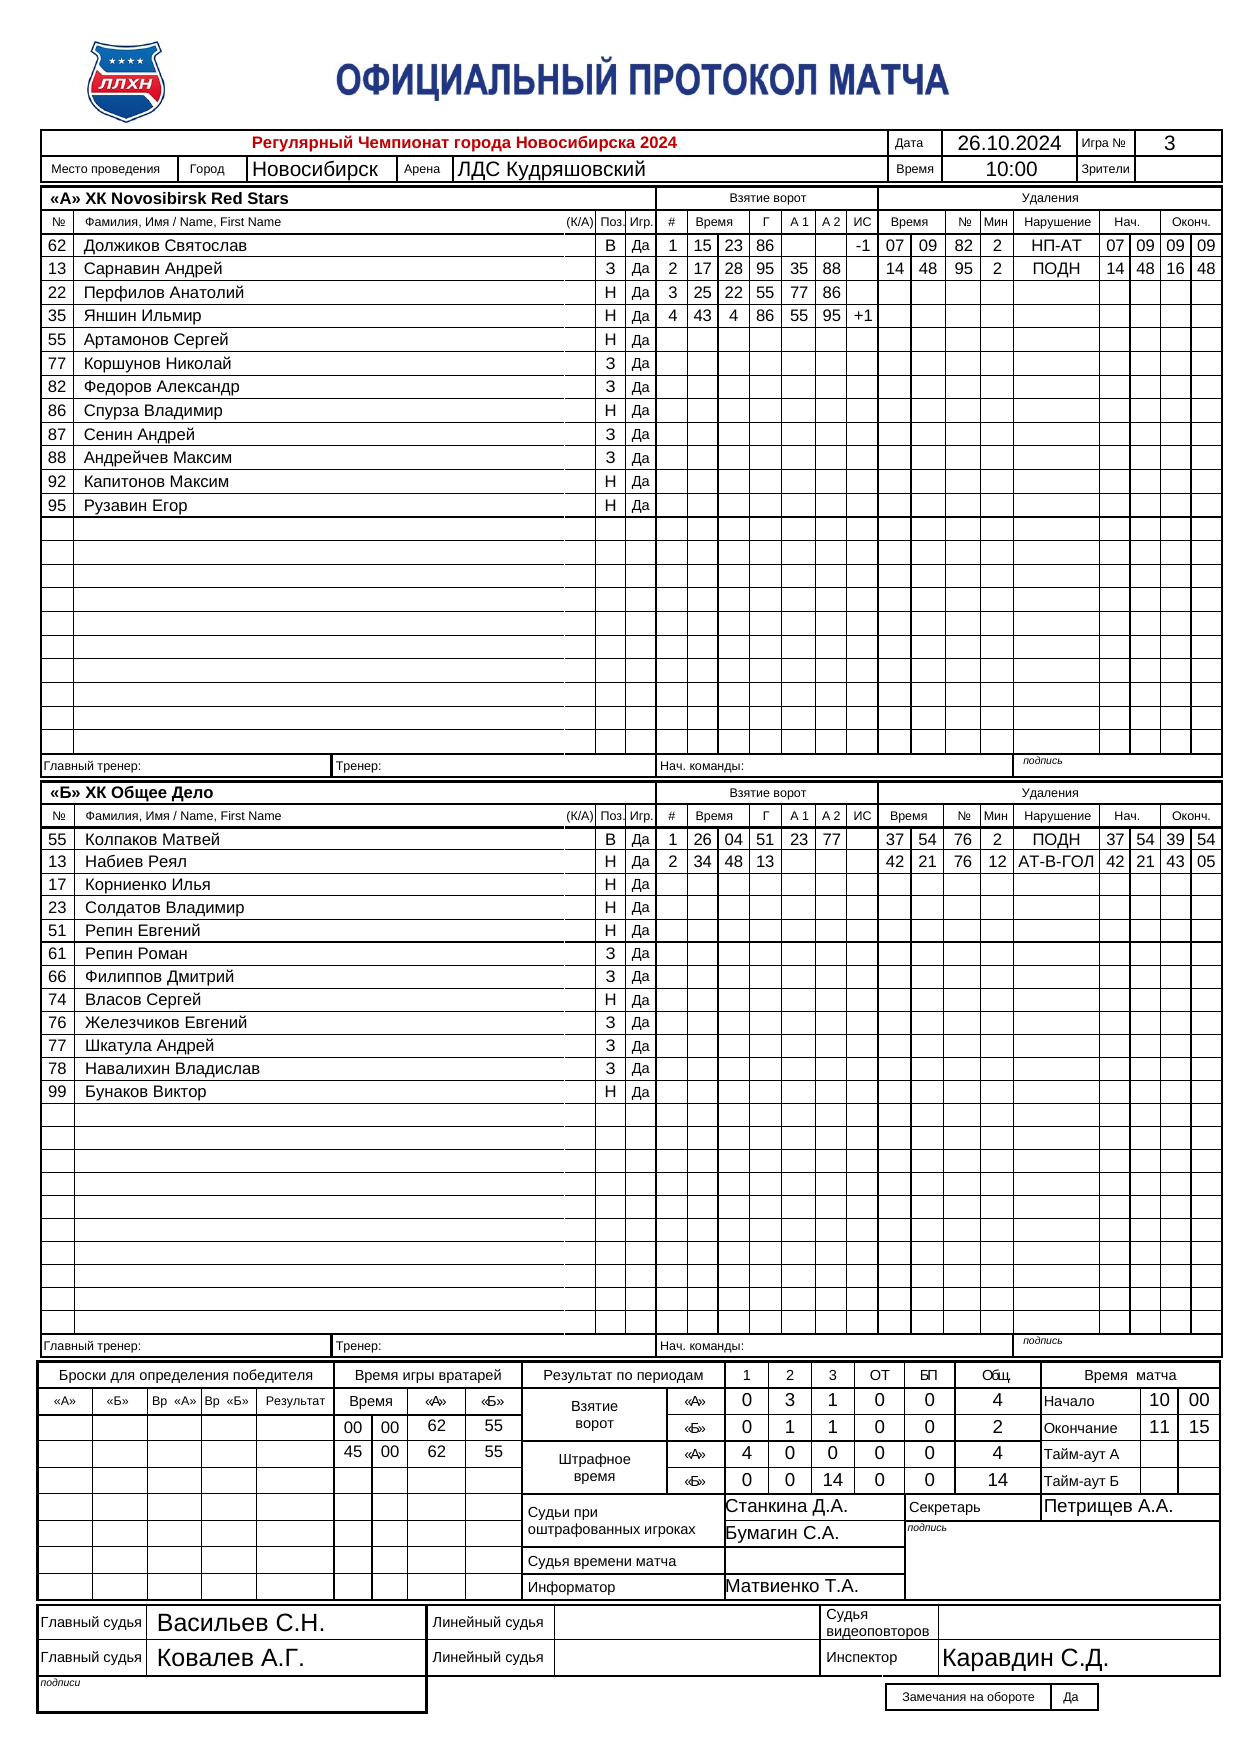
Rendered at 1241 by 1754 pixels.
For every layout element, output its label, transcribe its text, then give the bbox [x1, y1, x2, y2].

table_cell «А» [39, 1389, 92, 1413]
table_cell 3 [769, 1389, 811, 1413]
table_cell 1 [657, 829, 687, 849]
table_cell Да [626, 399, 655, 422]
table_cell [847, 1288, 877, 1310]
table_cell [782, 896, 815, 918]
table_cell [657, 518, 687, 540]
table_cell [688, 423, 717, 445]
table_cell Начало [1042, 1389, 1140, 1413]
table_cell [596, 1196, 625, 1218]
table_cell [1131, 446, 1160, 469]
table_cell [879, 1104, 910, 1126]
table_cell 07 [879, 235, 910, 256]
table_cell 17 [688, 257, 717, 280]
table_cell [816, 588, 846, 611]
table_cell Время [688, 211, 749, 233]
table_cell 48 [1192, 257, 1221, 280]
table_cell 0 [905, 1415, 954, 1440]
table_cell [1161, 1012, 1190, 1033]
table_cell [912, 1104, 943, 1126]
table_cell [912, 1035, 943, 1057]
table_cell Репин Евгений [75, 920, 564, 941]
table_header Общ. [956, 1363, 1040, 1387]
table_cell [816, 1288, 846, 1310]
table_cell [688, 966, 717, 987]
table_cell [1192, 1081, 1221, 1103]
table_cell Бунаков Виктор [75, 1081, 564, 1103]
table_cell [879, 1127, 910, 1149]
table_cell [1014, 1127, 1099, 1149]
table_cell [1161, 281, 1190, 303]
table_cell 10:00 [943, 157, 1076, 181]
table_cell [946, 636, 980, 658]
table_cell [75, 1196, 564, 1218]
table_cell [1131, 518, 1160, 540]
table_cell [981, 1288, 1013, 1310]
table_cell 95 [816, 305, 846, 327]
table_cell [816, 1127, 846, 1149]
table_cell [981, 683, 1013, 706]
table_cell [912, 966, 943, 987]
table_cell 88 [816, 257, 846, 280]
table_cell [981, 565, 1013, 587]
table_cell [847, 1081, 877, 1103]
table_cell [565, 328, 595, 351]
table_cell [944, 1035, 980, 1057]
table_cell [1099, 1682, 1220, 1711]
table_cell [42, 636, 73, 658]
table_cell [946, 328, 980, 351]
table_cell [879, 1173, 910, 1195]
table_cell [719, 1288, 749, 1310]
table_cell [257, 1441, 333, 1467]
table_cell Н [596, 850, 625, 872]
table_cell [750, 1150, 781, 1172]
table_cell [1014, 1150, 1099, 1172]
table_cell Г [750, 805, 781, 826]
table_cell [719, 1265, 749, 1287]
table_cell [1131, 1035, 1160, 1057]
table_cell «Б» [668, 1415, 724, 1440]
table_cell [782, 352, 815, 374]
table_cell [1161, 636, 1190, 658]
table_cell [1014, 1196, 1099, 1218]
table_cell [782, 423, 815, 445]
table_cell 86 [816, 281, 846, 303]
table_cell [944, 896, 980, 918]
table_cell Нач. команды: [657, 1335, 1012, 1356]
table_cell 43 [1161, 850, 1190, 872]
table_cell [782, 1173, 815, 1195]
table_cell 14 [879, 257, 910, 280]
table_cell [1100, 874, 1129, 895]
table_cell 4 [719, 305, 749, 327]
table_cell [879, 352, 910, 374]
table_cell [555, 1640, 819, 1675]
table_cell [1100, 707, 1129, 729]
table_cell 62 [408, 1441, 465, 1467]
table_cell 2 [657, 850, 687, 872]
table_cell Нарушение [1014, 805, 1099, 826]
table_cell [883, 1677, 1220, 1681]
table_cell [750, 1035, 781, 1057]
table_cell [981, 352, 1013, 374]
table_cell [42, 730, 73, 753]
table_cell [912, 588, 945, 611]
table_cell [782, 565, 815, 587]
table_cell [981, 423, 1013, 445]
table_cell [74, 565, 564, 587]
table_cell [1131, 612, 1160, 634]
table_cell [912, 565, 945, 587]
table_cell [596, 1173, 625, 1195]
table_cell Оконч. [1161, 805, 1221, 826]
table_cell З [596, 423, 625, 445]
table_cell [1141, 1441, 1177, 1467]
table_cell [688, 1242, 717, 1264]
table_cell Мин [981, 211, 1013, 233]
table_cell [1192, 707, 1221, 729]
table_cell [1014, 1288, 1099, 1310]
table_cell [782, 376, 815, 398]
table_cell подпись [906, 1522, 1219, 1599]
table_cell 1 [812, 1389, 854, 1413]
table_cell [750, 565, 781, 587]
table_cell [1100, 943, 1129, 964]
table_cell [816, 943, 846, 964]
table_cell [257, 1416, 333, 1440]
table_cell [657, 1288, 687, 1310]
table_cell [335, 1547, 371, 1573]
table_cell Перфилов Анатолий [74, 281, 564, 303]
table_cell [1161, 1196, 1190, 1218]
table_cell [750, 1311, 781, 1333]
table_cell [726, 1548, 904, 1573]
table_cell [750, 1219, 781, 1241]
table_cell [750, 1104, 781, 1126]
table_cell [1192, 920, 1221, 941]
table_cell Линейный судья [428, 1640, 554, 1675]
table_cell [750, 541, 781, 564]
table_cell [1100, 1127, 1129, 1149]
table_cell [1192, 636, 1221, 658]
table_cell 39 [1161, 829, 1190, 849]
table_cell 11 [1141, 1415, 1177, 1440]
table_cell [688, 659, 717, 682]
table_cell [782, 1127, 815, 1149]
table_cell [847, 1035, 877, 1057]
table_cell [596, 565, 625, 587]
table_cell [719, 874, 749, 895]
table_cell [74, 612, 564, 634]
table_cell [816, 1012, 846, 1033]
table_cell [1161, 896, 1190, 918]
table_cell [1161, 518, 1190, 540]
table_cell А 2 [816, 805, 846, 826]
table_cell 4 [956, 1442, 1040, 1467]
table_cell 55 [466, 1441, 521, 1467]
picture [5, 28, 1179, 129]
table_cell 55 [42, 328, 73, 351]
table_cell [335, 1574, 371, 1599]
table_cell [719, 446, 749, 469]
table_cell [42, 1104, 74, 1126]
table_header Время игры вратарей [335, 1363, 521, 1387]
table_cell 45 [335, 1441, 371, 1467]
table_cell [148, 1547, 201, 1573]
table_cell [1161, 920, 1190, 941]
table_cell [657, 1150, 687, 1172]
table_header БП [905, 1363, 954, 1387]
table_cell [1131, 1127, 1160, 1149]
table_cell [1100, 1104, 1129, 1126]
table_cell [688, 446, 717, 469]
table_cell [1131, 1311, 1160, 1333]
table_cell [946, 423, 980, 445]
table_cell [1161, 1242, 1190, 1264]
table_cell Филиппов Дмитрий [75, 966, 564, 987]
table_cell [565, 1196, 595, 1218]
table_cell [946, 588, 980, 611]
table_cell 05 [1192, 850, 1221, 872]
table_cell [750, 920, 781, 941]
table_cell Станкина Д.А. [726, 1495, 904, 1520]
table_cell Ковалев А.Г. [147, 1640, 425, 1675]
table_cell [719, 659, 749, 682]
table_cell [782, 943, 815, 964]
table_cell [1192, 446, 1221, 469]
table_cell 42 [1100, 850, 1129, 872]
table_cell 92 [42, 470, 73, 493]
table_header Да [1052, 1685, 1097, 1709]
table_cell [657, 730, 687, 753]
table_cell [39, 1416, 92, 1440]
table_cell [719, 966, 749, 987]
table_cell [719, 494, 749, 516]
table_cell [257, 1547, 333, 1573]
table_cell [657, 494, 687, 516]
table_cell [981, 1012, 1013, 1033]
table_cell [782, 1104, 815, 1126]
table_cell [847, 707, 877, 729]
table_cell [750, 518, 781, 540]
table_cell [565, 376, 595, 398]
table_cell [847, 683, 877, 706]
table_cell [335, 1468, 371, 1493]
table_cell [1014, 1311, 1099, 1333]
table_cell [912, 352, 945, 374]
table_cell [93, 1494, 147, 1520]
table_cell [626, 730, 655, 753]
table_cell [565, 707, 595, 729]
table_cell [688, 352, 717, 374]
table_cell Поз. [596, 211, 625, 233]
table_cell [944, 1242, 980, 1264]
table_cell [879, 423, 910, 445]
table_cell [466, 1468, 521, 1493]
table_cell [750, 1242, 781, 1264]
table_cell Н [596, 1081, 625, 1103]
table_cell Нач. команды: [657, 755, 1012, 776]
table_cell 43 [688, 305, 717, 327]
table_cell [847, 446, 877, 469]
table_cell [688, 1288, 717, 1310]
table_cell [879, 1196, 910, 1218]
table_cell [688, 730, 717, 753]
table_cell [1161, 1150, 1190, 1172]
table_cell Н [596, 399, 625, 422]
table_cell [750, 352, 781, 374]
table_cell [912, 376, 945, 398]
table_cell [657, 565, 687, 587]
table_cell [596, 636, 625, 658]
table_cell [750, 1012, 781, 1033]
table_cell [1131, 1196, 1160, 1218]
table_cell № [946, 211, 980, 233]
table_cell [1131, 470, 1160, 493]
table_cell [879, 541, 910, 564]
table_cell [981, 1104, 1013, 1126]
table_cell [750, 399, 781, 422]
table_cell [944, 1012, 980, 1033]
table_cell [1161, 989, 1190, 1011]
table_cell [1161, 943, 1190, 964]
table_cell [981, 399, 1013, 422]
table_cell 0 [726, 1468, 768, 1493]
table_cell 0 [905, 1389, 954, 1413]
table_cell [657, 612, 687, 634]
table_cell 23 [42, 896, 74, 918]
table_cell [847, 1173, 877, 1195]
table_cell [202, 1521, 256, 1546]
table_cell [1014, 659, 1099, 682]
table_cell [1100, 423, 1129, 445]
table_cell [466, 1547, 521, 1573]
table_cell 51 [750, 829, 781, 849]
table_cell [1131, 1081, 1160, 1103]
table_cell [1179, 1441, 1219, 1467]
table_cell Васильев С.Н. [147, 1606, 425, 1639]
table_cell Окончание [1042, 1415, 1140, 1440]
table_cell [946, 707, 980, 729]
table_cell Рузавин Егор [74, 494, 564, 516]
table_cell [879, 896, 910, 918]
table_cell [816, 730, 846, 753]
table_cell [1192, 659, 1221, 682]
table_cell [75, 1311, 564, 1333]
table_cell [782, 1035, 815, 1057]
table_cell Должиков Святослав [74, 235, 564, 256]
table_cell 07 [1100, 235, 1129, 256]
table_cell [1192, 683, 1221, 706]
table_cell 95 [42, 494, 73, 516]
table_cell [1100, 446, 1129, 469]
table_cell АТ-В-ГОЛ [1014, 850, 1099, 872]
table_cell [750, 896, 781, 918]
table_cell [93, 1441, 147, 1467]
table_cell [1136, 157, 1221, 181]
table_cell [1161, 966, 1190, 987]
table_cell 55 [750, 281, 781, 303]
table_cell [1192, 1311, 1221, 1333]
table_cell [816, 1196, 846, 1218]
table_cell 35 [42, 305, 73, 327]
table_cell [847, 494, 877, 516]
table_cell 76 [944, 829, 980, 849]
table_cell [750, 328, 781, 351]
table_cell «А» [668, 1442, 724, 1467]
table_cell А 1 [782, 211, 815, 233]
table_cell З [596, 257, 625, 280]
table_cell [816, 636, 846, 658]
table_cell [750, 1127, 781, 1149]
table_cell [1161, 612, 1190, 634]
table_cell Корниенко Илья [75, 874, 564, 895]
table_cell [1161, 446, 1190, 469]
table_cell [688, 541, 717, 564]
table_cell [75, 1127, 564, 1149]
table_cell [944, 943, 980, 964]
table_cell [879, 470, 910, 493]
table_cell [466, 1521, 521, 1546]
table_cell [816, 659, 846, 682]
table_cell [626, 1104, 655, 1126]
table_header Результат по периодам [523, 1363, 724, 1387]
table_cell 26 [688, 829, 717, 849]
table_cell [555, 1606, 819, 1639]
table_cell [1014, 1035, 1099, 1057]
table_cell [1014, 943, 1099, 964]
table_cell [750, 588, 781, 611]
table_cell [148, 1574, 201, 1599]
table_cell [946, 399, 980, 422]
table_cell [565, 1127, 595, 1149]
table_cell [1100, 1311, 1129, 1333]
table_cell Да [626, 305, 655, 327]
table_cell [1131, 874, 1160, 895]
table_cell Да [626, 874, 655, 895]
table_cell [981, 1196, 1013, 1218]
table_cell [1131, 1173, 1160, 1195]
table_cell [257, 1494, 333, 1520]
table_cell [565, 352, 595, 374]
table_cell [750, 874, 781, 895]
table_cell [408, 1547, 465, 1573]
table_cell [1100, 352, 1129, 374]
table_cell [596, 730, 625, 753]
table_cell [373, 1521, 407, 1546]
table_cell [688, 1196, 717, 1218]
table_cell [657, 1104, 687, 1126]
table_cell [688, 896, 717, 918]
table_cell [944, 1104, 980, 1126]
table_cell [42, 1311, 74, 1333]
table_cell [657, 1035, 687, 1057]
table_cell Нач. [1100, 805, 1160, 826]
table_cell [719, 423, 749, 445]
table_cell [1014, 352, 1099, 374]
table_cell [719, 943, 749, 964]
table_cell [719, 1104, 749, 1126]
table_cell Да [626, 1058, 655, 1079]
table_cell [74, 636, 564, 658]
table_cell Результат [257, 1389, 333, 1413]
table_cell [1100, 541, 1129, 564]
table_cell [1014, 376, 1099, 398]
table_cell [719, 565, 749, 587]
table_cell [1192, 1242, 1221, 1264]
table_cell [1192, 1196, 1221, 1218]
table_cell [879, 612, 910, 634]
table_cell [946, 352, 980, 374]
table_cell [782, 399, 815, 422]
table_cell [879, 1081, 910, 1103]
table_cell [688, 1058, 717, 1079]
table_cell [879, 446, 910, 469]
table_cell 54 [1192, 829, 1221, 849]
table_cell [946, 281, 980, 303]
table_header Дата [889, 131, 941, 155]
table_cell [719, 636, 749, 658]
table_cell [626, 707, 655, 729]
table_cell [1192, 423, 1221, 445]
table_cell [257, 1468, 333, 1493]
table_cell 22 [42, 281, 73, 303]
table_cell [719, 920, 749, 941]
table_cell [335, 1494, 371, 1520]
table_cell [847, 1242, 877, 1264]
table_cell [946, 446, 980, 469]
table_cell [1192, 966, 1221, 987]
table_cell [1100, 494, 1129, 516]
table_cell [847, 943, 877, 964]
table_cell [688, 518, 717, 540]
table_cell [981, 1058, 1013, 1079]
table_cell [1161, 399, 1190, 422]
table_cell [847, 896, 877, 918]
table_header Удаления [879, 188, 1221, 209]
table_cell [373, 1494, 407, 1520]
table_cell [782, 1219, 815, 1241]
table_cell [879, 1265, 910, 1287]
table_cell Андрейчев Максим [74, 446, 564, 469]
table_cell [879, 305, 910, 327]
table_cell [879, 518, 910, 540]
table_cell [750, 423, 781, 445]
table_cell 76 [42, 1012, 74, 1033]
table_cell [688, 1311, 717, 1333]
table_cell [93, 1574, 147, 1599]
table_cell 1 [769, 1415, 811, 1440]
table_cell Вр «Б» [202, 1389, 256, 1413]
table_cell З [596, 1058, 625, 1079]
table_cell [1192, 1150, 1221, 1172]
table_cell [719, 1150, 749, 1172]
table_cell «Б » [466, 1389, 521, 1413]
table_cell [1014, 423, 1099, 445]
table_cell [1161, 588, 1190, 611]
table_header Удаления [879, 783, 1221, 803]
table_cell [1100, 518, 1129, 540]
table_cell (К/А) [565, 211, 595, 233]
table_cell 16 [1161, 257, 1190, 280]
table_cell [750, 683, 781, 706]
table_cell [626, 683, 655, 706]
table_cell [1161, 305, 1190, 327]
table_cell [565, 989, 595, 1011]
table_cell [847, 1311, 877, 1333]
table_cell [1192, 518, 1221, 540]
table_cell [1131, 423, 1160, 445]
table_cell [912, 1196, 943, 1218]
table_cell [816, 707, 846, 729]
table_cell [981, 730, 1013, 753]
table_cell [847, 1104, 877, 1126]
table_cell [1100, 989, 1129, 1011]
table_cell 2 [981, 235, 1013, 256]
table_cell 55 [42, 829, 74, 849]
table_cell [1179, 1468, 1219, 1493]
table_cell 78 [42, 1058, 74, 1079]
table_cell [39, 1521, 92, 1546]
table_cell 77 [782, 281, 815, 303]
table_cell 25 [688, 281, 717, 303]
table_cell [42, 1288, 74, 1310]
table_cell [93, 1468, 147, 1493]
table_cell [373, 1574, 407, 1599]
table_cell [688, 1265, 717, 1287]
table_cell [257, 1574, 333, 1599]
table_cell [1192, 281, 1221, 303]
table_cell [847, 565, 877, 587]
table_cell [719, 896, 749, 918]
table_cell [688, 328, 717, 351]
table_cell Петрищев А.А. [1042, 1495, 1219, 1520]
table_cell 77 [816, 829, 846, 849]
table_cell 1 [657, 235, 687, 256]
table_cell [1131, 1219, 1160, 1241]
table_cell [42, 683, 73, 706]
table_cell [75, 1288, 564, 1310]
table_cell [816, 328, 846, 351]
table_header 3 [1136, 131, 1221, 155]
table_cell [1192, 896, 1221, 918]
table_cell [42, 1127, 74, 1149]
table_cell [879, 376, 910, 398]
table_cell [1014, 612, 1099, 634]
table_cell [626, 612, 655, 634]
table_cell [1131, 966, 1160, 987]
table_cell [981, 659, 1013, 682]
table_cell [565, 1242, 595, 1264]
table_cell Зрители [1078, 157, 1134, 181]
table_cell [565, 494, 595, 516]
table_cell [626, 588, 655, 611]
table_cell [782, 494, 815, 516]
table_cell [719, 399, 749, 422]
table_cell [912, 1081, 943, 1103]
table_cell [657, 920, 687, 941]
table_cell [1014, 565, 1099, 587]
table_cell 54 [1131, 829, 1160, 849]
table_cell [1192, 1058, 1221, 1079]
table_cell [657, 896, 687, 918]
table_cell [750, 989, 781, 1011]
table_cell [565, 943, 595, 964]
table_cell 4 [726, 1442, 768, 1467]
table_cell [782, 1196, 815, 1218]
table_cell 82 [42, 376, 73, 398]
table_cell А 2 [816, 211, 846, 233]
table_cell [816, 518, 846, 540]
table_cell [847, 829, 877, 849]
table_cell [1192, 588, 1221, 611]
table_cell Да [626, 423, 655, 445]
table_cell [657, 423, 687, 445]
table_cell Н [596, 470, 625, 493]
table_cell [596, 1150, 625, 1172]
table_cell [596, 588, 625, 611]
table_cell 14 [812, 1468, 854, 1493]
table_cell [657, 1242, 687, 1264]
table_cell [75, 1265, 564, 1287]
table_cell Время [889, 157, 941, 181]
table_cell Железчиков Евгений [75, 1012, 564, 1033]
table_cell 99 [42, 1081, 74, 1103]
table_cell Н [596, 328, 625, 351]
table_cell [719, 1058, 749, 1079]
table_cell [847, 1265, 877, 1287]
table_cell [75, 1104, 564, 1126]
table_cell [1014, 281, 1099, 303]
table_cell [1192, 305, 1221, 327]
table_cell [688, 943, 717, 964]
table_cell [1100, 470, 1129, 493]
table_cell 0 [855, 1468, 904, 1493]
table_cell 86 [750, 305, 781, 327]
table_header Взятие ворот [657, 188, 877, 209]
table_cell [596, 518, 625, 540]
table_cell [1192, 874, 1221, 895]
table_cell [202, 1441, 256, 1467]
table_cell [626, 518, 655, 540]
table_cell [750, 1173, 781, 1195]
table_cell 2 [981, 257, 1013, 280]
table_cell Да [626, 920, 655, 941]
table_cell [816, 1219, 846, 1241]
table_cell 54 [912, 829, 943, 849]
table_cell [1131, 1058, 1160, 1079]
table_cell [719, 588, 749, 611]
table_cell [688, 1219, 717, 1241]
table_cell [879, 328, 910, 351]
table_cell [373, 1468, 407, 1493]
table_cell ПОДН [1014, 829, 1099, 849]
table_cell [944, 1288, 980, 1310]
table_cell [1100, 612, 1129, 634]
table_cell [596, 683, 625, 706]
table_cell [408, 1521, 465, 1546]
table_cell [1014, 1242, 1099, 1264]
table_cell [1161, 565, 1190, 587]
table_cell [981, 518, 1013, 540]
table_cell [981, 1265, 1013, 1287]
table_header Игра № [1078, 131, 1134, 155]
table_cell [912, 399, 945, 422]
table_cell [719, 730, 749, 753]
table_cell [944, 1173, 980, 1195]
table_cell [847, 423, 877, 445]
table_cell [847, 1150, 877, 1172]
table_cell 86 [750, 235, 781, 256]
table_cell [657, 470, 687, 493]
table_cell [1014, 920, 1099, 941]
table_cell [1131, 659, 1160, 682]
table_cell [74, 707, 564, 729]
table_cell [688, 1104, 717, 1126]
table_cell [912, 659, 945, 682]
table_cell 2 [956, 1415, 1040, 1440]
table_cell [719, 1196, 749, 1218]
table_cell Линейный судья [428, 1606, 554, 1639]
table_cell [626, 1265, 655, 1287]
table_cell ЛДС Кудряшовский [454, 157, 887, 181]
table_cell [912, 612, 945, 634]
table_cell [912, 1173, 943, 1195]
table_cell [782, 235, 815, 256]
table_cell [657, 1173, 687, 1195]
table_cell [596, 1311, 625, 1333]
table_cell [847, 1196, 877, 1218]
table_cell [39, 1468, 92, 1493]
table_cell [750, 494, 781, 516]
table_cell [944, 1265, 980, 1287]
table_cell [782, 636, 815, 658]
table_header 3 [812, 1363, 854, 1387]
table_cell [1014, 1104, 1099, 1126]
table_cell [782, 989, 815, 1011]
table_cell [816, 541, 846, 564]
table_cell [565, 565, 595, 587]
table_cell [657, 1196, 687, 1218]
table_cell [912, 989, 943, 1011]
table_cell [1014, 541, 1099, 564]
table_cell [847, 636, 877, 658]
table_cell 95 [750, 257, 781, 280]
table_cell [1131, 636, 1160, 658]
table_cell [944, 1150, 980, 1172]
table_cell [1192, 1288, 1221, 1310]
table_cell В [596, 829, 625, 849]
table_cell [750, 612, 781, 634]
table_header Взятие ворот [657, 783, 877, 803]
table_cell [657, 707, 687, 729]
table_cell [565, 636, 595, 658]
table_cell [626, 659, 655, 682]
table_cell ИС [847, 805, 877, 826]
table_cell [981, 966, 1013, 987]
table_cell Да [626, 829, 655, 849]
table_cell [1161, 1219, 1190, 1241]
table_cell [847, 281, 877, 303]
table_cell [912, 518, 945, 540]
table_cell [782, 1058, 815, 1079]
table_cell [42, 541, 73, 564]
table_cell [148, 1494, 201, 1520]
table_cell З [596, 376, 625, 398]
table_cell [782, 1150, 815, 1172]
table_cell [565, 1173, 595, 1195]
table_cell [42, 1196, 74, 1218]
table_cell [1014, 1081, 1099, 1103]
table_cell [596, 1288, 625, 1310]
table_cell [657, 541, 687, 564]
table_cell Коршунов Николай [74, 352, 564, 374]
table_cell [879, 966, 910, 987]
table_cell [688, 1081, 717, 1103]
table_cell Да [626, 257, 655, 280]
table_cell [74, 659, 564, 682]
table_cell [1192, 1173, 1221, 1195]
table_cell [565, 659, 595, 682]
table_cell 14 [1100, 257, 1129, 280]
table_cell [981, 305, 1013, 327]
table_cell Н [596, 896, 625, 918]
table_cell [847, 1219, 877, 1241]
table_cell [42, 1173, 74, 1195]
table_cell [912, 896, 943, 918]
table_cell [981, 1081, 1013, 1103]
table_cell Тренер: [333, 755, 655, 776]
table_cell [1100, 1012, 1129, 1033]
table_cell [879, 399, 910, 422]
table_header Регулярный Чемпионат города Новосибирска 2024 [42, 131, 887, 155]
table_cell [1161, 683, 1190, 706]
table_cell 2 [981, 829, 1013, 849]
table_cell Да [626, 281, 655, 303]
table_cell [1161, 328, 1190, 351]
table_cell [1131, 1150, 1160, 1172]
table_cell [42, 612, 73, 634]
table_cell [719, 376, 749, 398]
table_cell [1192, 352, 1221, 374]
table_cell Шкатула Андрей [75, 1035, 564, 1057]
table_cell 00 [373, 1416, 407, 1440]
table_header 26.10.2024 [943, 131, 1076, 155]
table_cell Да [626, 966, 655, 987]
table_cell [816, 920, 846, 941]
table_cell [981, 943, 1013, 964]
table_cell [42, 1265, 74, 1287]
table_cell 0 [855, 1389, 904, 1413]
table_cell [944, 874, 980, 895]
table_cell [981, 281, 1013, 303]
table_cell [1014, 399, 1099, 422]
table_cell [428, 1677, 882, 1711]
table_cell [1100, 588, 1129, 611]
table_cell [202, 1574, 256, 1599]
table_cell [816, 376, 846, 398]
table_cell [565, 518, 595, 540]
table_cell [912, 1219, 943, 1241]
table_cell [816, 399, 846, 422]
table_cell [596, 612, 625, 634]
table_cell [202, 1468, 256, 1493]
table_cell [1192, 612, 1221, 634]
table_cell Главный судья [39, 1606, 146, 1639]
table_cell [688, 1035, 717, 1057]
table_cell [847, 588, 877, 611]
table_cell [1014, 518, 1099, 540]
table_cell [565, 1104, 595, 1126]
table_cell [565, 1265, 595, 1287]
table_cell [944, 1219, 980, 1241]
table_cell 12 [981, 850, 1013, 872]
table_cell [1161, 541, 1190, 564]
table_cell [657, 1265, 687, 1287]
table_cell 35 [782, 257, 815, 280]
table_cell [1131, 1012, 1160, 1033]
table_header «А» ХК Novosibirsk Red Stars [42, 188, 655, 209]
table_cell 62 [408, 1416, 465, 1440]
table_cell 22 [719, 281, 749, 303]
table_cell [1161, 1127, 1190, 1149]
table_cell Мин [981, 805, 1013, 826]
table_cell [1014, 328, 1099, 351]
table_cell [1192, 565, 1221, 587]
table_cell [626, 1196, 655, 1218]
table_cell [657, 636, 687, 658]
table_cell # [657, 805, 687, 826]
table_cell «Б» [668, 1468, 724, 1493]
table_cell [1161, 707, 1190, 729]
table_cell 37 [879, 829, 910, 849]
table_cell [466, 1574, 521, 1599]
table_cell З [596, 943, 625, 964]
table_cell [596, 1104, 625, 1126]
table_cell [1100, 376, 1129, 398]
table_cell [719, 1242, 749, 1264]
table_cell [1014, 470, 1099, 493]
table_cell [1014, 305, 1099, 327]
table_cell # [657, 211, 687, 233]
table_cell «А» [408, 1389, 465, 1413]
table_cell [782, 683, 815, 706]
table_cell [981, 1127, 1013, 1149]
table_cell [1131, 328, 1160, 351]
table_cell [1131, 920, 1160, 941]
table_cell [42, 518, 73, 540]
table_cell [626, 1242, 655, 1264]
table_cell [912, 920, 943, 941]
table_cell [1100, 659, 1129, 682]
table_cell [912, 328, 945, 351]
table_cell З [596, 1012, 625, 1033]
table_cell Да [626, 235, 655, 256]
table_cell [657, 328, 687, 351]
table_cell [912, 1265, 943, 1287]
table_cell [912, 541, 945, 564]
table_cell [879, 683, 910, 706]
table_cell [981, 612, 1013, 634]
table_cell Оконч. [1161, 211, 1221, 233]
table_cell [1014, 707, 1099, 729]
table_cell [565, 423, 595, 445]
table_cell 55 [782, 305, 815, 327]
table_cell [750, 446, 781, 469]
table_cell [1161, 1265, 1190, 1287]
table_cell [565, 1311, 595, 1333]
table_cell [1100, 305, 1129, 327]
table_cell [93, 1521, 147, 1546]
table_cell [912, 1150, 943, 1172]
table_cell [879, 1035, 910, 1057]
table_cell [1014, 874, 1099, 895]
table_cell В [596, 235, 625, 256]
table_cell Инспектор [821, 1640, 938, 1675]
table_cell [847, 541, 877, 564]
table_header 1 [726, 1363, 768, 1387]
table_cell А 1 [782, 805, 815, 826]
table_cell [946, 518, 980, 540]
table_cell 51 [42, 920, 74, 941]
table_cell [879, 659, 910, 682]
table_cell 4 [956, 1389, 1040, 1413]
table_cell [782, 850, 815, 872]
table_cell [657, 1012, 687, 1033]
table_cell Капитонов Максим [74, 470, 564, 493]
table_cell [565, 1081, 595, 1103]
table_cell [1161, 659, 1190, 682]
table_cell 74 [42, 989, 74, 1011]
table_cell [912, 730, 945, 753]
table_cell Да [626, 1035, 655, 1057]
table_header Замечания на обороте [887, 1685, 1050, 1709]
table_cell [750, 1081, 781, 1103]
table_cell подписи [39, 1677, 425, 1711]
table_cell [565, 683, 595, 706]
table_cell [74, 588, 564, 611]
table_cell 55 [466, 1416, 521, 1440]
table_cell [1192, 399, 1221, 422]
table_cell [946, 541, 980, 564]
table_cell [1131, 305, 1160, 327]
table_cell [1014, 1173, 1099, 1195]
table_cell [1161, 730, 1190, 753]
table_cell [816, 1150, 846, 1172]
table_cell [657, 943, 687, 964]
table_header ОТ [855, 1363, 904, 1387]
table_cell [816, 423, 846, 445]
table_cell [1131, 352, 1160, 374]
table_cell [42, 707, 73, 729]
table_cell [657, 1058, 687, 1079]
table_cell [1161, 1104, 1190, 1126]
table_cell [1014, 494, 1099, 516]
table_cell Да [626, 989, 655, 1011]
table_cell [782, 874, 815, 895]
table_cell [596, 707, 625, 729]
table_cell [782, 446, 815, 469]
table_cell [202, 1494, 256, 1520]
table_cell [626, 1219, 655, 1241]
table_cell З [596, 966, 625, 987]
table_cell [981, 896, 1013, 918]
table_cell [1131, 707, 1160, 729]
table_cell [39, 1574, 92, 1599]
table_cell Секретарь [906, 1495, 1040, 1520]
table_cell [816, 1173, 846, 1195]
table_cell 37 [1100, 829, 1129, 849]
table_cell [981, 989, 1013, 1011]
table_cell 0 [726, 1389, 768, 1413]
table_cell [1192, 989, 1221, 1011]
table_cell [750, 943, 781, 964]
table_cell [657, 874, 687, 895]
table_cell № [42, 805, 74, 826]
table_cell [879, 1242, 910, 1264]
table_cell [1192, 1127, 1221, 1149]
table_cell [1131, 565, 1160, 587]
table_cell [408, 1574, 465, 1599]
table_cell Тайм-аут А [1042, 1441, 1140, 1467]
table_cell [626, 1173, 655, 1195]
table_cell [565, 730, 595, 753]
table_cell Бумагин С.А. [726, 1521, 904, 1546]
table_cell [565, 541, 595, 564]
table_cell [626, 1150, 655, 1172]
table_cell [39, 1547, 92, 1573]
table_cell [816, 989, 846, 1011]
table_cell 87 [42, 423, 73, 445]
table_cell [879, 1012, 910, 1033]
table_cell [912, 1058, 943, 1079]
table_cell [847, 399, 877, 422]
table_cell [1014, 636, 1099, 658]
table_cell [847, 470, 877, 493]
table_cell [816, 1265, 846, 1287]
table_cell [688, 612, 717, 634]
table_cell [335, 1521, 371, 1546]
table_cell [1161, 423, 1190, 445]
table_cell [847, 659, 877, 682]
table_cell [946, 612, 980, 634]
table_cell 62 [42, 235, 73, 256]
table_cell [981, 470, 1013, 493]
table_cell [565, 896, 595, 918]
table_cell [912, 636, 945, 658]
table_cell [847, 850, 877, 872]
table_cell [719, 1035, 749, 1057]
table_cell [688, 874, 717, 895]
table_cell 13 [750, 850, 781, 872]
table_cell [1100, 399, 1129, 422]
table_cell [719, 1311, 749, 1333]
table_cell [39, 1441, 92, 1467]
table_cell Фамилия, Имя / Name, First Name [74, 211, 565, 233]
table_cell [782, 1311, 815, 1333]
table_cell [1161, 1288, 1190, 1310]
table_cell [1161, 376, 1190, 398]
table_cell [750, 1196, 781, 1218]
table_cell [74, 541, 564, 564]
table_cell «Б» [93, 1389, 147, 1413]
table_cell [596, 659, 625, 682]
table_cell [1100, 730, 1129, 753]
table_cell [816, 446, 846, 469]
table_cell Артамонов Сергей [74, 328, 564, 351]
table_cell [565, 966, 595, 987]
table_cell [1100, 896, 1129, 918]
table_cell [626, 541, 655, 564]
table_cell [1100, 281, 1129, 303]
table_cell [42, 659, 73, 682]
table_cell [879, 281, 910, 303]
table_cell [1192, 943, 1221, 964]
table_cell [946, 730, 980, 753]
table_cell [719, 1127, 749, 1149]
table_cell Время [335, 1389, 407, 1413]
table_cell [42, 1150, 74, 1172]
table_cell 09 [1131, 235, 1160, 256]
table_cell [816, 874, 846, 895]
table_cell Репин Роман [75, 943, 564, 964]
table_cell [42, 565, 73, 587]
table_cell [879, 1288, 910, 1310]
table_cell [847, 612, 877, 634]
table_cell [688, 636, 717, 658]
table_cell -1 [847, 235, 877, 256]
table_cell Навалихин Владислав [75, 1058, 564, 1079]
table_cell [912, 707, 945, 729]
table_cell [42, 1219, 74, 1241]
table_cell [688, 494, 717, 516]
table_cell 0 [769, 1468, 811, 1493]
table_cell [1161, 1311, 1190, 1333]
table_cell [1014, 966, 1099, 987]
table_cell 48 [912, 257, 945, 280]
table_cell [816, 494, 846, 516]
table_cell Арена [398, 157, 452, 181]
table_cell Да [626, 376, 655, 398]
table_cell [912, 683, 945, 706]
table_cell 48 [719, 850, 749, 872]
table_cell [565, 399, 595, 422]
table_cell ИС [847, 211, 877, 233]
table_cell Г [750, 211, 781, 233]
table_cell [565, 257, 595, 280]
table_header Время матча [1042, 1363, 1219, 1387]
table_cell 00 [373, 1441, 407, 1467]
table_cell [719, 352, 749, 374]
table_cell [847, 966, 877, 987]
table_cell Судьи при оштрафованных игроках [523, 1495, 724, 1546]
table_cell [688, 399, 717, 422]
table_cell [1192, 730, 1221, 753]
table_cell [719, 612, 749, 634]
table_cell [1100, 328, 1129, 351]
table_cell Н [596, 874, 625, 895]
table_cell [782, 470, 815, 493]
table_cell [1014, 683, 1099, 706]
table_cell [879, 920, 910, 941]
table_cell 09 [912, 235, 945, 256]
table_cell [981, 920, 1013, 941]
table_cell Солдатов Владимир [75, 896, 564, 918]
table_cell 34 [688, 850, 717, 872]
table_cell [782, 1012, 815, 1033]
table_cell [946, 683, 980, 706]
table_cell [750, 730, 781, 753]
table_cell [782, 659, 815, 682]
table_cell Федоров Александр [74, 376, 564, 398]
table_cell [1100, 1150, 1129, 1172]
table_cell [42, 1242, 74, 1264]
table_header Броски для определения победителя [39, 1363, 333, 1387]
table_cell [944, 920, 980, 941]
table_cell [816, 966, 846, 987]
table_cell [847, 920, 877, 941]
table_cell Время [688, 805, 749, 826]
table_cell Да [626, 896, 655, 918]
table_cell [946, 494, 980, 516]
table_cell [1131, 588, 1160, 611]
table_cell [565, 588, 595, 611]
table_cell [596, 1127, 625, 1149]
table_cell [879, 1219, 910, 1241]
table_cell Главный тренер: [42, 755, 330, 776]
table_cell [1131, 1288, 1160, 1310]
table_cell [946, 376, 980, 398]
table_cell [1131, 541, 1160, 564]
table_cell [565, 1012, 595, 1033]
table_cell [1192, 541, 1221, 564]
table_cell Место проведения [42, 157, 177, 181]
table_cell [750, 1265, 781, 1287]
table_cell ПОДН [1014, 257, 1099, 280]
table_cell Н [596, 281, 625, 303]
table_cell [74, 518, 564, 540]
table_cell [74, 683, 564, 706]
table_cell [912, 1288, 943, 1310]
table_cell [408, 1468, 465, 1493]
table_cell [847, 328, 877, 351]
table_cell [912, 874, 943, 895]
table_cell [657, 1127, 687, 1149]
table_cell [1161, 1173, 1190, 1195]
table_cell 00 [1179, 1389, 1219, 1413]
table_cell 0 [905, 1468, 954, 1493]
table_cell [879, 565, 910, 587]
table_cell [657, 989, 687, 1011]
table_cell [1131, 943, 1160, 964]
table_cell [688, 470, 717, 493]
table_cell Да [626, 494, 655, 516]
table_cell [981, 1311, 1013, 1333]
table_cell [782, 966, 815, 987]
table_cell Главный судья [39, 1640, 146, 1675]
table_cell [719, 989, 749, 1011]
table_cell 82 [946, 235, 980, 256]
table_cell [719, 707, 749, 729]
table_cell [466, 1494, 521, 1520]
table_cell [1014, 1265, 1099, 1287]
table_cell [688, 989, 717, 1011]
table_cell [879, 636, 910, 658]
table_cell 0 [769, 1442, 811, 1467]
table_cell [912, 1012, 943, 1033]
table_cell [946, 305, 980, 327]
table_cell 0 [855, 1442, 904, 1467]
table_cell [1100, 1196, 1129, 1218]
table_cell [1100, 636, 1129, 658]
table_cell [750, 636, 781, 658]
table_cell Главный тренер: [42, 1335, 330, 1356]
table_cell Да [626, 470, 655, 493]
table_cell 76 [944, 850, 980, 872]
table_cell [1014, 1058, 1099, 1079]
table_cell 17 [42, 874, 74, 895]
table_cell [565, 829, 595, 849]
table_cell 10 [1141, 1389, 1177, 1413]
table_cell Н [596, 305, 625, 327]
table_cell [719, 1219, 749, 1241]
table_cell [1192, 494, 1221, 516]
table_cell [565, 470, 595, 493]
table_cell [946, 470, 980, 493]
table_cell [596, 1265, 625, 1287]
table_cell [1131, 896, 1160, 918]
table_cell [782, 328, 815, 351]
table_cell [1100, 1242, 1129, 1264]
table_cell 42 [879, 850, 910, 872]
table_cell Сенин Андрей [74, 423, 564, 445]
table_cell 09 [1161, 235, 1190, 256]
table_cell [565, 1150, 595, 1172]
table_cell Яншин Ильмир [74, 305, 564, 327]
table_cell [879, 588, 910, 611]
table_cell № [42, 211, 73, 233]
table_cell [1100, 1058, 1129, 1079]
table_cell Да [626, 328, 655, 351]
table_cell [657, 1081, 687, 1103]
table_cell 0 [726, 1415, 768, 1440]
table_cell [565, 1288, 595, 1310]
table_cell подпись [1014, 1335, 1221, 1356]
table_cell [816, 1311, 846, 1333]
table_cell 86 [42, 399, 73, 422]
table_cell [657, 966, 687, 987]
table_cell 14 [956, 1468, 1040, 1493]
table_cell [944, 1081, 980, 1103]
table_cell [1192, 470, 1221, 493]
table_cell [657, 352, 687, 374]
table_cell 61 [42, 943, 74, 964]
table_cell [1161, 874, 1190, 895]
table_cell [626, 1311, 655, 1333]
table_cell 4 [657, 305, 687, 327]
table_cell [1100, 565, 1129, 587]
table_cell [782, 612, 815, 634]
table_cell Нарушение [1014, 211, 1099, 233]
table_cell [1100, 920, 1129, 941]
table_cell [565, 281, 595, 303]
table_cell [688, 1173, 717, 1195]
table_cell [750, 707, 781, 729]
table_cell [1192, 1012, 1221, 1033]
table_cell [565, 1219, 595, 1241]
table_cell [148, 1521, 201, 1546]
table_cell [74, 730, 564, 753]
table_cell [719, 328, 749, 351]
table_cell [1100, 1173, 1129, 1195]
table_cell 21 [912, 850, 943, 872]
table_cell 00 [335, 1416, 371, 1440]
table_cell [1131, 281, 1160, 303]
table_cell [782, 920, 815, 941]
table_cell [981, 588, 1013, 611]
table_cell [1100, 1081, 1129, 1103]
table_cell [847, 989, 877, 1011]
table_cell [879, 494, 910, 516]
table_cell [688, 1150, 717, 1172]
table_cell [1192, 376, 1221, 398]
table_cell 77 [42, 1035, 74, 1057]
table_cell Новосибирск [248, 157, 396, 181]
table_cell Да [626, 1012, 655, 1033]
table_cell [688, 588, 717, 611]
table_cell [1131, 1242, 1160, 1264]
table_cell [148, 1468, 201, 1493]
table_cell 66 [42, 966, 74, 987]
table_cell Штрафное время [523, 1442, 666, 1493]
table_cell [782, 1242, 815, 1264]
table_cell [75, 1150, 564, 1172]
table_cell [816, 850, 846, 872]
table_cell [981, 376, 1013, 398]
table_cell [565, 850, 595, 872]
table_cell [847, 518, 877, 540]
table_cell 0 [855, 1415, 904, 1440]
table_cell [565, 874, 595, 895]
table_cell [816, 612, 846, 634]
table_cell Н [596, 989, 625, 1011]
table_cell 3 [657, 281, 687, 303]
table_cell [750, 1058, 781, 1079]
table_cell [565, 305, 595, 327]
table_cell Судья видеоповторов [821, 1606, 938, 1639]
table_cell [1100, 1219, 1129, 1241]
table_cell [565, 612, 595, 634]
table_cell [1131, 683, 1160, 706]
table_cell [879, 1311, 910, 1333]
table_cell подпись [1014, 755, 1221, 776]
table_cell Каравдин С.Д. [939, 1640, 1219, 1675]
table_cell [202, 1547, 256, 1573]
table_cell Взятие ворот [523, 1389, 666, 1440]
table_cell [912, 494, 945, 516]
table_cell Город [179, 157, 246, 181]
table_cell [719, 541, 749, 564]
table_cell [782, 518, 815, 540]
table_cell [816, 896, 846, 918]
table_cell [1161, 1081, 1190, 1103]
table_cell [1014, 896, 1099, 918]
table_cell [42, 588, 73, 611]
table_cell [657, 376, 687, 398]
table_cell +1 [847, 305, 877, 327]
table_cell [1131, 376, 1160, 398]
table_cell [879, 989, 910, 1011]
table_cell [847, 730, 877, 753]
table_cell [688, 707, 717, 729]
table_cell [750, 470, 781, 493]
table_cell [816, 565, 846, 587]
table_cell Игр. [626, 211, 655, 233]
table_cell З [596, 352, 625, 374]
table_cell 23 [782, 829, 815, 849]
table_cell [816, 1104, 846, 1126]
table_cell [565, 446, 595, 469]
table_cell [626, 1127, 655, 1149]
table_cell [879, 1058, 910, 1079]
table_cell [847, 1127, 877, 1149]
table_cell [912, 943, 943, 964]
table_cell З [596, 1035, 625, 1057]
table_cell [879, 730, 910, 753]
table_cell [782, 588, 815, 611]
table_cell [626, 1288, 655, 1310]
table_cell 2 [657, 257, 687, 280]
table_cell [75, 1219, 564, 1241]
table_cell [719, 1173, 749, 1195]
table_cell [1192, 1104, 1221, 1126]
table_cell [782, 707, 815, 729]
table_cell [944, 1196, 980, 1218]
table_cell [657, 683, 687, 706]
table_cell [750, 1288, 781, 1310]
table_cell 1 [812, 1415, 854, 1440]
table_cell [1192, 1035, 1221, 1057]
table_cell [1131, 1265, 1160, 1287]
table_cell 23 [719, 235, 749, 256]
table_cell [782, 1081, 815, 1103]
table_cell [912, 446, 945, 469]
table_cell [782, 541, 815, 564]
table_cell [657, 399, 687, 422]
table_cell [688, 565, 717, 587]
table_cell [847, 874, 877, 895]
table_cell [981, 1035, 1013, 1057]
table_cell [626, 636, 655, 658]
table_cell [912, 1242, 943, 1264]
table_cell [1192, 1265, 1221, 1287]
table_cell [750, 966, 781, 987]
table_cell Н [596, 494, 625, 516]
table_cell [879, 707, 910, 729]
table_cell [202, 1416, 256, 1440]
table_cell Время [879, 211, 945, 233]
table_cell [1131, 730, 1160, 753]
table_cell [565, 920, 595, 941]
table_cell [847, 376, 877, 398]
table_cell [981, 1219, 1013, 1241]
table_cell Да [626, 352, 655, 374]
table_cell [939, 1606, 1219, 1639]
table_cell [912, 470, 945, 493]
table_cell [719, 470, 749, 493]
table_cell [1131, 1104, 1160, 1126]
table_cell [981, 446, 1013, 469]
table_cell [981, 494, 1013, 516]
table_cell [816, 470, 846, 493]
table_cell [1131, 494, 1160, 516]
table_cell 95 [946, 257, 980, 280]
table_cell Да [626, 446, 655, 469]
table_cell Вр «А» [148, 1389, 201, 1413]
table_cell [782, 730, 815, 753]
table_cell Судья времени матча [523, 1548, 724, 1573]
table_cell [981, 1150, 1013, 1172]
table_cell «А» [668, 1389, 724, 1413]
table_cell [657, 588, 687, 611]
table_cell [1100, 966, 1129, 987]
table_cell [719, 518, 749, 540]
table_cell [816, 683, 846, 706]
table_cell [946, 565, 980, 587]
table_cell [912, 423, 945, 445]
table_cell [1014, 446, 1099, 469]
table_cell [688, 1127, 717, 1149]
table_cell Колпаков Матвей [75, 829, 564, 849]
table_cell 09 [1192, 235, 1221, 256]
table_cell 21 [1131, 850, 1160, 872]
table_cell Набиев Реял [75, 850, 564, 872]
table_cell 04 [719, 829, 749, 849]
table_cell [981, 707, 1013, 729]
table_cell [93, 1416, 147, 1440]
table_cell НП-АТ [1014, 235, 1099, 256]
table_cell [750, 659, 781, 682]
table_cell Да [626, 1081, 655, 1103]
table_cell Н [596, 920, 625, 941]
table_cell Нач. [1100, 211, 1160, 233]
table_cell [1014, 1219, 1099, 1241]
table_cell [657, 1311, 687, 1333]
table_cell [847, 1058, 877, 1079]
table_cell [782, 1265, 815, 1287]
table_cell [688, 920, 717, 941]
table_cell [657, 446, 687, 469]
table_cell [816, 235, 846, 256]
table_cell [1100, 1035, 1129, 1057]
table_cell Информатор [523, 1575, 724, 1599]
table_cell Тайм-аут Б [1042, 1468, 1140, 1493]
table_cell 28 [719, 257, 749, 280]
table_cell [75, 1173, 564, 1195]
table_cell [946, 659, 980, 682]
table_cell [944, 989, 980, 1011]
table_cell [1100, 683, 1129, 706]
table_cell Власов Сергей [75, 989, 564, 1011]
table_cell [1014, 588, 1099, 611]
table_cell [75, 1242, 564, 1264]
table_cell 13 [42, 850, 74, 872]
table_cell [688, 683, 717, 706]
table_cell [596, 541, 625, 564]
table_cell [1131, 989, 1160, 1011]
table_cell [39, 1494, 92, 1520]
table_cell № [944, 805, 980, 826]
table_cell [981, 636, 1013, 658]
table_cell 13 [42, 257, 73, 280]
table_cell [565, 1058, 595, 1079]
table_cell [257, 1521, 333, 1546]
table_cell [1014, 1012, 1099, 1033]
table_cell [816, 1081, 846, 1103]
table_cell (К/А) [565, 805, 595, 826]
table_header «Б» ХК Общее Дело [42, 783, 655, 803]
table_cell [596, 1242, 625, 1264]
table_cell [847, 257, 877, 280]
table_cell [1161, 470, 1190, 493]
table_cell [944, 1127, 980, 1149]
table_cell Фамилия, Имя / Name, First Name [75, 805, 565, 826]
table_cell [879, 943, 910, 964]
table_cell [373, 1547, 407, 1573]
table_cell [879, 874, 910, 895]
table_cell [816, 352, 846, 374]
table_cell 0 [905, 1442, 954, 1467]
table_cell 15 [1179, 1415, 1219, 1440]
table_cell [912, 1127, 943, 1149]
table_cell [1014, 989, 1099, 1011]
table_cell [719, 683, 749, 706]
table_cell [1100, 1288, 1129, 1310]
table_cell [657, 1219, 687, 1241]
table_cell Спурза Владимир [74, 399, 564, 422]
table_cell Да [626, 943, 655, 964]
table_cell [1161, 1035, 1190, 1057]
table_cell Поз. [596, 805, 625, 826]
table_cell [688, 1012, 717, 1033]
table_cell З [596, 446, 625, 469]
table_cell [408, 1494, 465, 1520]
table_cell [816, 1035, 846, 1057]
table_cell [750, 376, 781, 398]
table_cell [1014, 730, 1099, 753]
table_cell [1192, 328, 1221, 351]
table_cell Игр. [626, 805, 655, 826]
table_cell [657, 659, 687, 682]
table_cell 15 [688, 235, 717, 256]
table_cell [944, 1311, 980, 1333]
table_cell [719, 1081, 749, 1103]
table_cell [816, 1242, 846, 1264]
table_cell [912, 1311, 943, 1333]
table_cell [1161, 494, 1190, 516]
table_cell [879, 1150, 910, 1172]
table_cell [981, 1242, 1013, 1264]
table_cell [93, 1547, 147, 1573]
table_cell [719, 1012, 749, 1033]
table_cell [565, 235, 595, 256]
table_cell [782, 1288, 815, 1310]
table_cell [944, 966, 980, 987]
table_cell [816, 1058, 846, 1079]
table_cell [981, 1173, 1013, 1195]
table_cell [565, 1035, 595, 1057]
table_cell Да [626, 850, 655, 872]
table_cell 48 [1131, 257, 1160, 280]
table_cell [912, 305, 945, 327]
table_cell [596, 1219, 625, 1241]
table_cell [1131, 399, 1160, 422]
table_cell Время [879, 805, 943, 826]
table_cell [981, 541, 1013, 564]
table_cell [1100, 1265, 1129, 1287]
table_cell Матвиенко Т.А. [726, 1575, 904, 1599]
table_header 2 [769, 1363, 811, 1387]
table_cell [1161, 352, 1190, 374]
table_cell 88 [42, 446, 73, 469]
table_cell [912, 281, 945, 303]
table_cell Тренер: [333, 1335, 655, 1356]
table_cell [944, 1058, 980, 1079]
table_cell [1141, 1468, 1177, 1493]
table_cell [148, 1416, 201, 1440]
table_cell [626, 565, 655, 587]
table_cell [847, 352, 877, 374]
table_cell Сарнавин Андрей [74, 257, 564, 280]
table_cell [981, 874, 1013, 895]
table_cell [688, 376, 717, 398]
table_cell [847, 1012, 877, 1033]
table_cell 77 [42, 352, 73, 374]
table_cell 0 [812, 1442, 854, 1467]
table_cell [1161, 1058, 1190, 1079]
table_cell [981, 328, 1013, 351]
table_cell [1192, 1219, 1221, 1241]
table_cell [148, 1441, 201, 1467]
